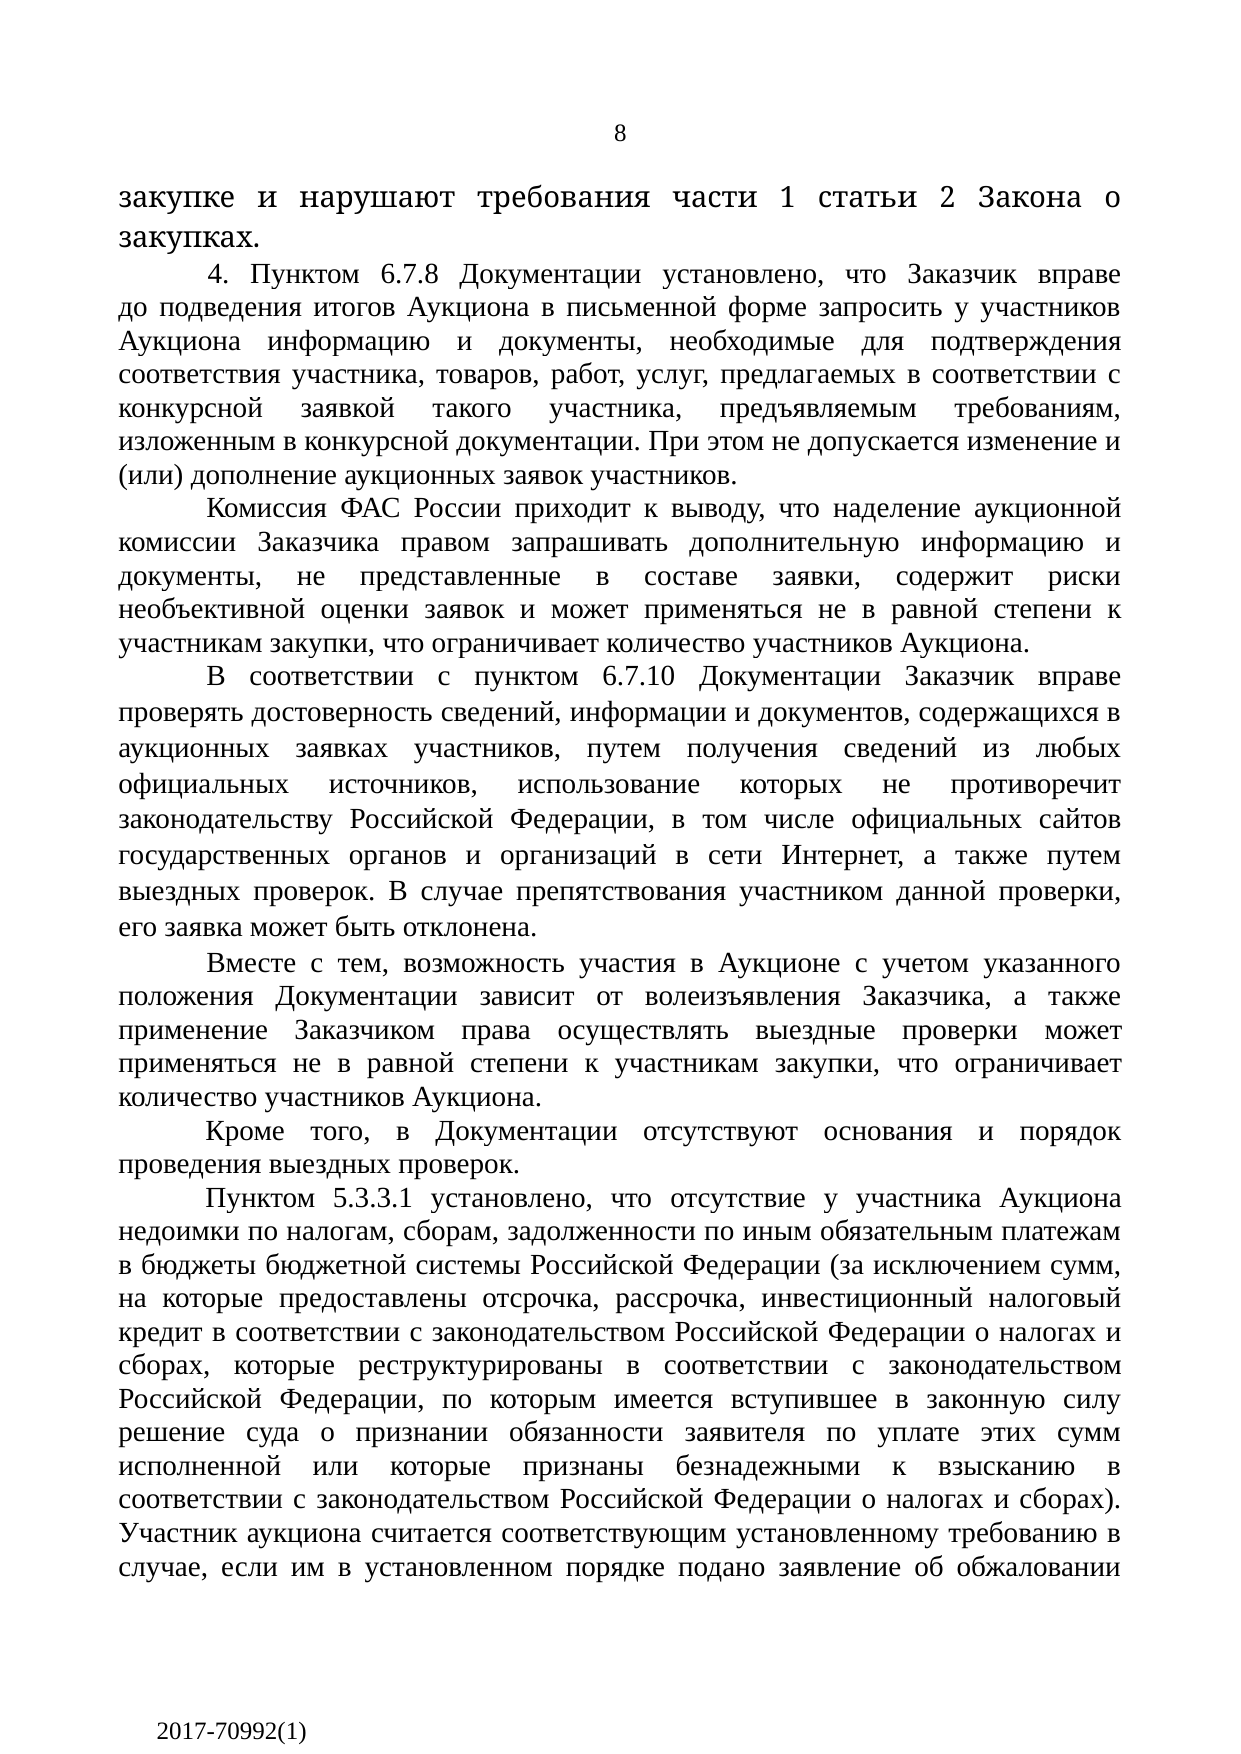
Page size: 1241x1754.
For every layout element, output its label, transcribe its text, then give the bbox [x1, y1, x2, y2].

text В соответствии с пунктом 6.7.10 Документации Заказчик вправе проверять достоверность сведений, информации и документов, содержащихся в аукционных заявках участников, путем получения сведений из любых официальных источников, использование которых не противоречит законодательству Российской Федерации, в том числе официальных сайтов государственных органов и организаций в сети Интернет, а также путем выездных проверок. В случае препятствования участником данной проверки, его заявка может быть отклонена. [118, 658, 1122, 943]
text Вместе с тем, возможность участия в Аукционе с учетом указанного положения Документации зависит от волеизъявления Заказчика, а также применение Заказчиком права осуществлять выездные проверки может применяться не в равной степени к участникам закупки, что ограничивает количество участников Аукциона. [118, 945, 1122, 1113]
text Пунктом 5.3.3.1 установлено, что отсутствие у участника Аукциона недоимки по налогам, сборам, задолженности по иным обязательным платежам в бюджеты бюджетной системы Российской Федерации (за исключением сумм, на которые предоставлены отсрочка, рассрочка, инвестиционный налоговый кредит в соответствии с законодательством Российской Федерации о налогах и сборах, которые реструктурированы в соответствии с законодательством Российской Федерации, по которым имеется вступившее в законную силу решение суда о признании обязанности заявителя по уплате этих сумм исполненной или которые признаны безнадежными к взысканию в соответствии с законодательством Российской Федерации о налогах и сборах). Участник аукциона считается соответствующим установленному требованию в случае, если им в установленном порядке подано заявление об обжаловании [118, 1180, 1122, 1582]
text Комиссия ФАС России приходит к выводу, что наделение аукционной комиссии Заказчика правом запрашивать дополнительную информацию и документы, не представленные в составе заявки, содержит риски необъективной оценки заявок и может применяться не в равной степени к участникам закупки, что ограничивает количество участников Аукциона. [118, 491, 1122, 658]
text закупке и нарушают требования части 1 статьи 2 Закона о закупках. [118, 176, 1122, 256]
text 4. Пунктом 6.7.8 Документации установлено, что Заказчик вправе до подведения итогов Аукциона в письменной форме запросить у участников Аукциона информацию и документы, необходимые для подтверждения соответствия участника, товаров, работ, услуг, предлагаемых в соответствии с конкурсной заявкой такого участника, предъявляемым требованиям, изложенным в конкурсной документации. При этом не допускается изменение и (или) дополнение аукционных заявок участников. [118, 256, 1122, 491]
text Кроме того, в Документации отсутствуют основания и порядок проведения выездных проверок. [118, 1113, 1122, 1180]
